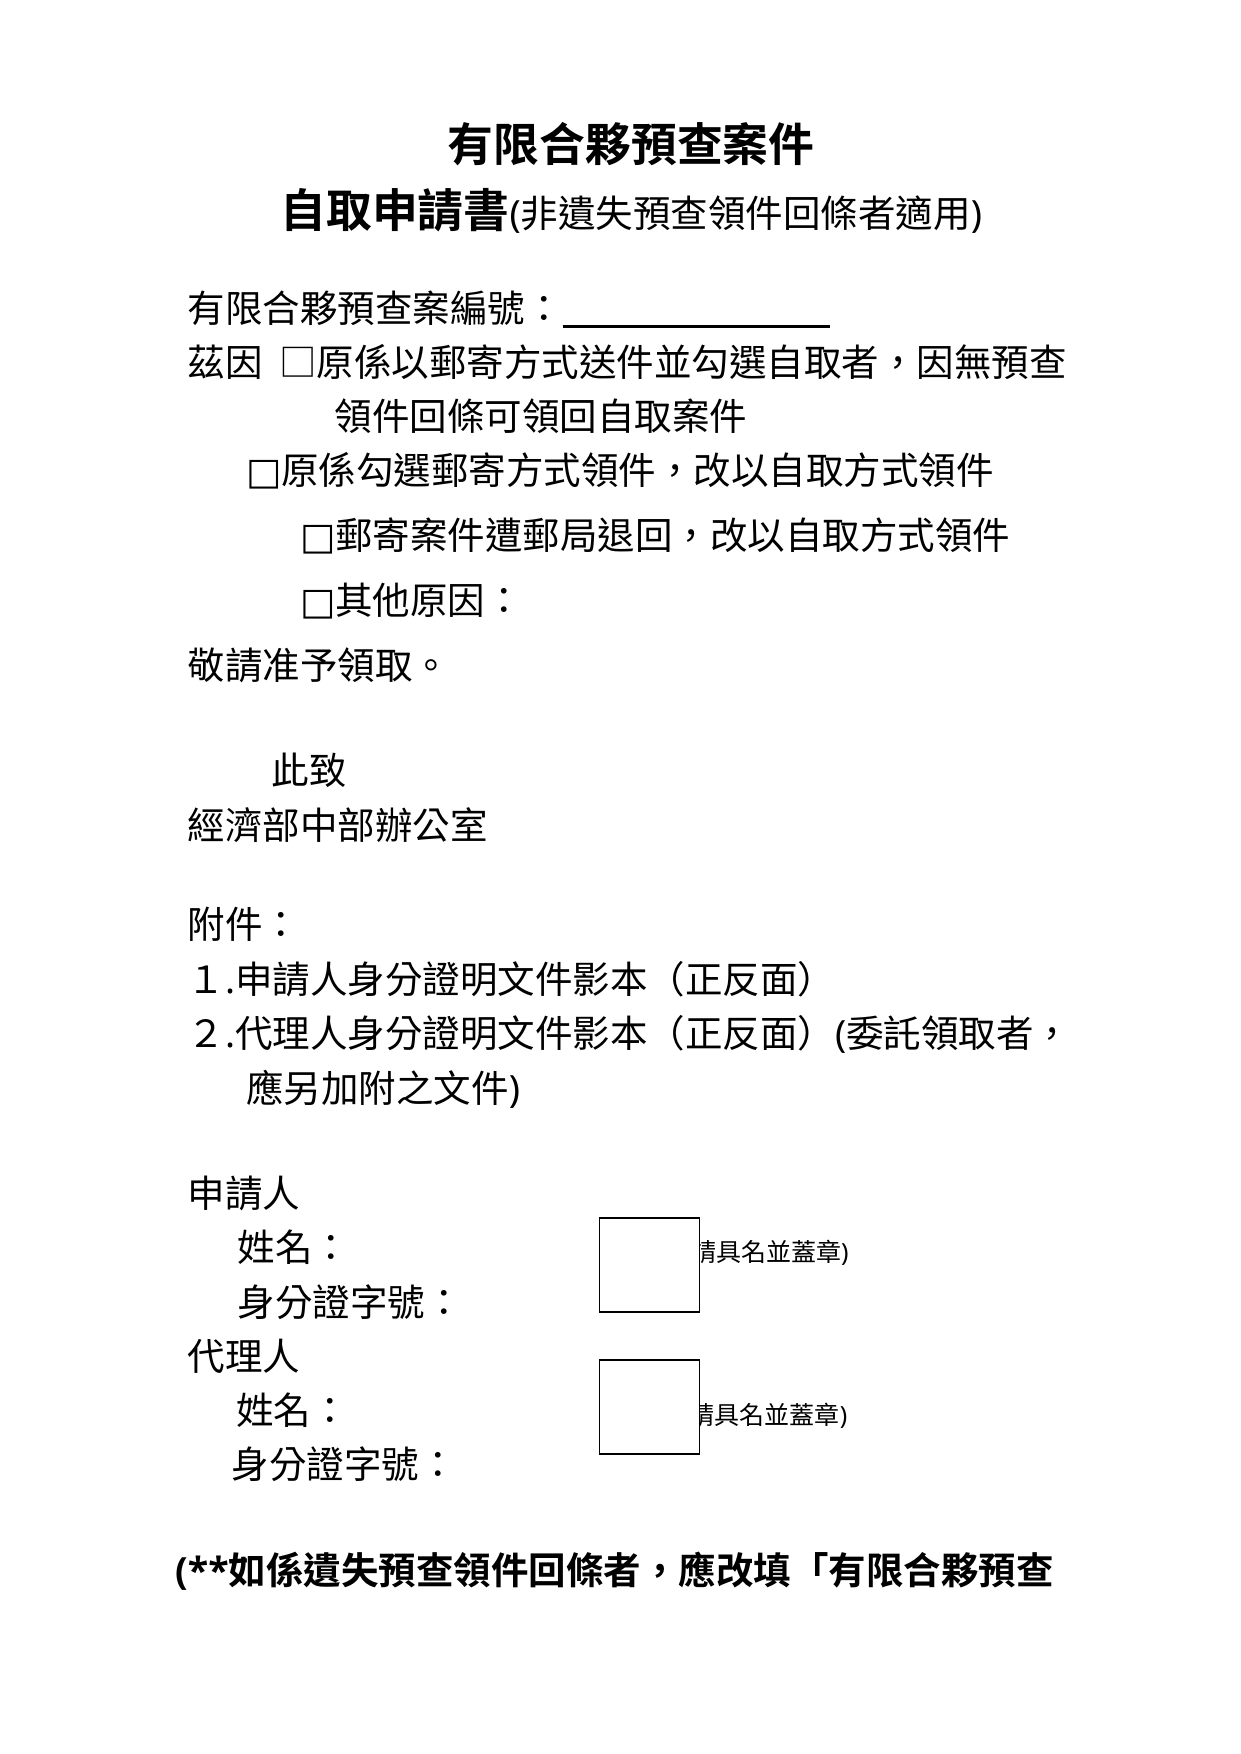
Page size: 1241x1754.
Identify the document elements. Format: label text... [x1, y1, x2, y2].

text 姓名： (請具名並蓋章) [700, 1218, 1075, 1272]
text 茲因 □原係以郵寄方式送件並勾選自取者，因無預查領件回條可領回自取案件 [187, 333, 1075, 441]
text １.申請人身分證明文件影本（正反面） [187, 949, 1075, 1004]
text 姓名： (請具名並蓋章) [187, 1381, 599, 1435]
text 申請人 [187, 1164, 1075, 1218]
text 姓名： (請具名並蓋章) [187, 1218, 599, 1272]
text 身分證字號： [187, 1435, 1075, 1489]
text 姓名： (請具名並蓋章) [700, 1381, 1075, 1435]
text 經濟部中部辦公室 [187, 796, 1075, 850]
text 身分證字號： [187, 1272, 1075, 1327]
text 代理人 [187, 1327, 1075, 1381]
text 敬請准予領取。 [187, 636, 1075, 690]
text 有限合夥預查案件 [187, 108, 1075, 174]
text 自取申請書(非遺失預查領件回條者適用) [187, 174, 1075, 241]
text 有限合夥預查案編號： [187, 278, 1075, 333]
text (**如係遺失預查領件回條者，應改填「有限合夥預查 [175, 1541, 1075, 1595]
text □原係勾選郵寄方式領件，改以自取方式領件 [187, 441, 1075, 496]
text □其他原因： [187, 571, 1075, 626]
text ２.代理人身分證明文件影本（正反面）(委託領取者，應另加附之文件) [187, 1004, 1075, 1113]
text 附件： [187, 895, 1075, 949]
text 此致 [187, 741, 1075, 796]
text □郵寄案件遭郵局退回，改以自取方式領件 [300, 506, 1075, 561]
